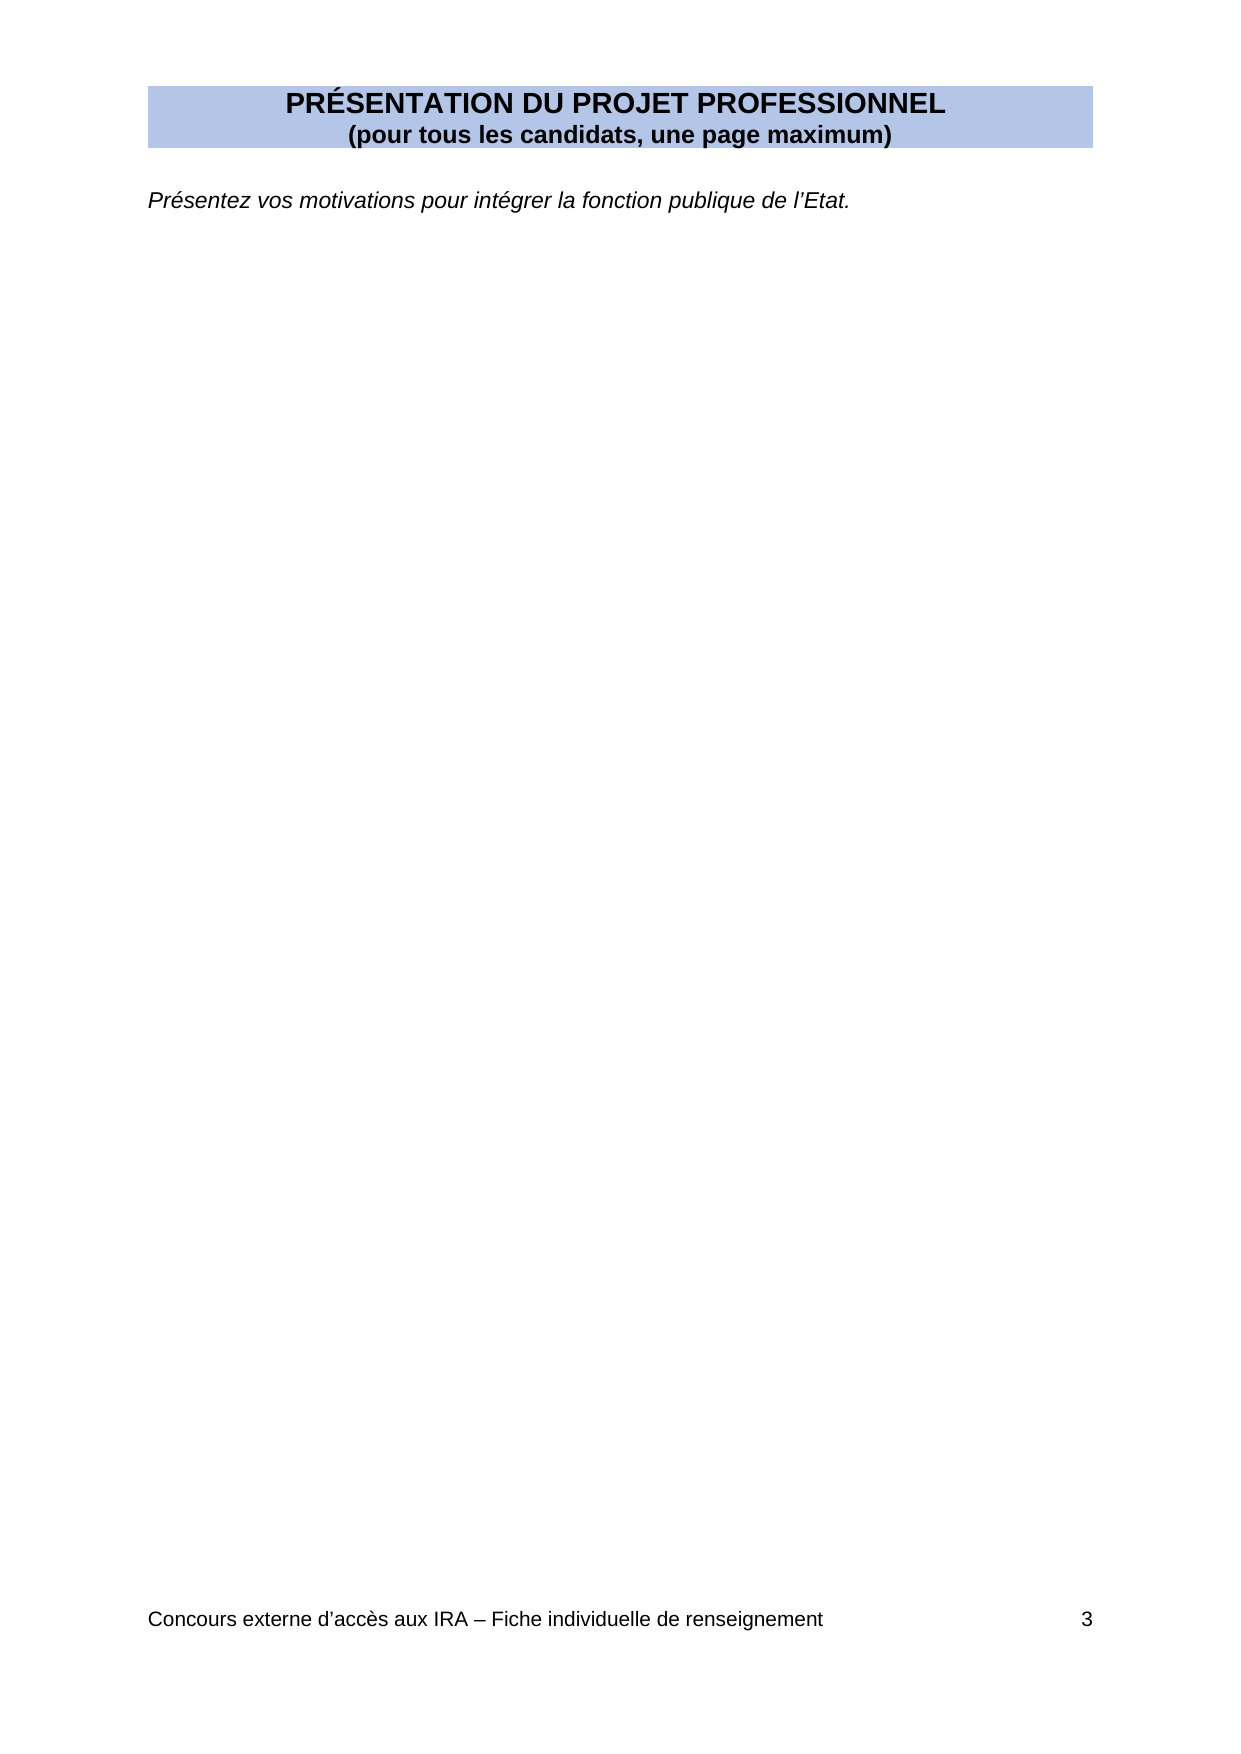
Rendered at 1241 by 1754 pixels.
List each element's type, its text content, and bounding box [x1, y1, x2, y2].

text PRÉSENTATION DU PROJET PROFESSIONNEL (pour tous les candidats, une page maximum) [148, 86, 1093, 148]
text Présentez vos motivations pour intégrer la fonction publique de l’Etat. [148, 187, 1093, 214]
